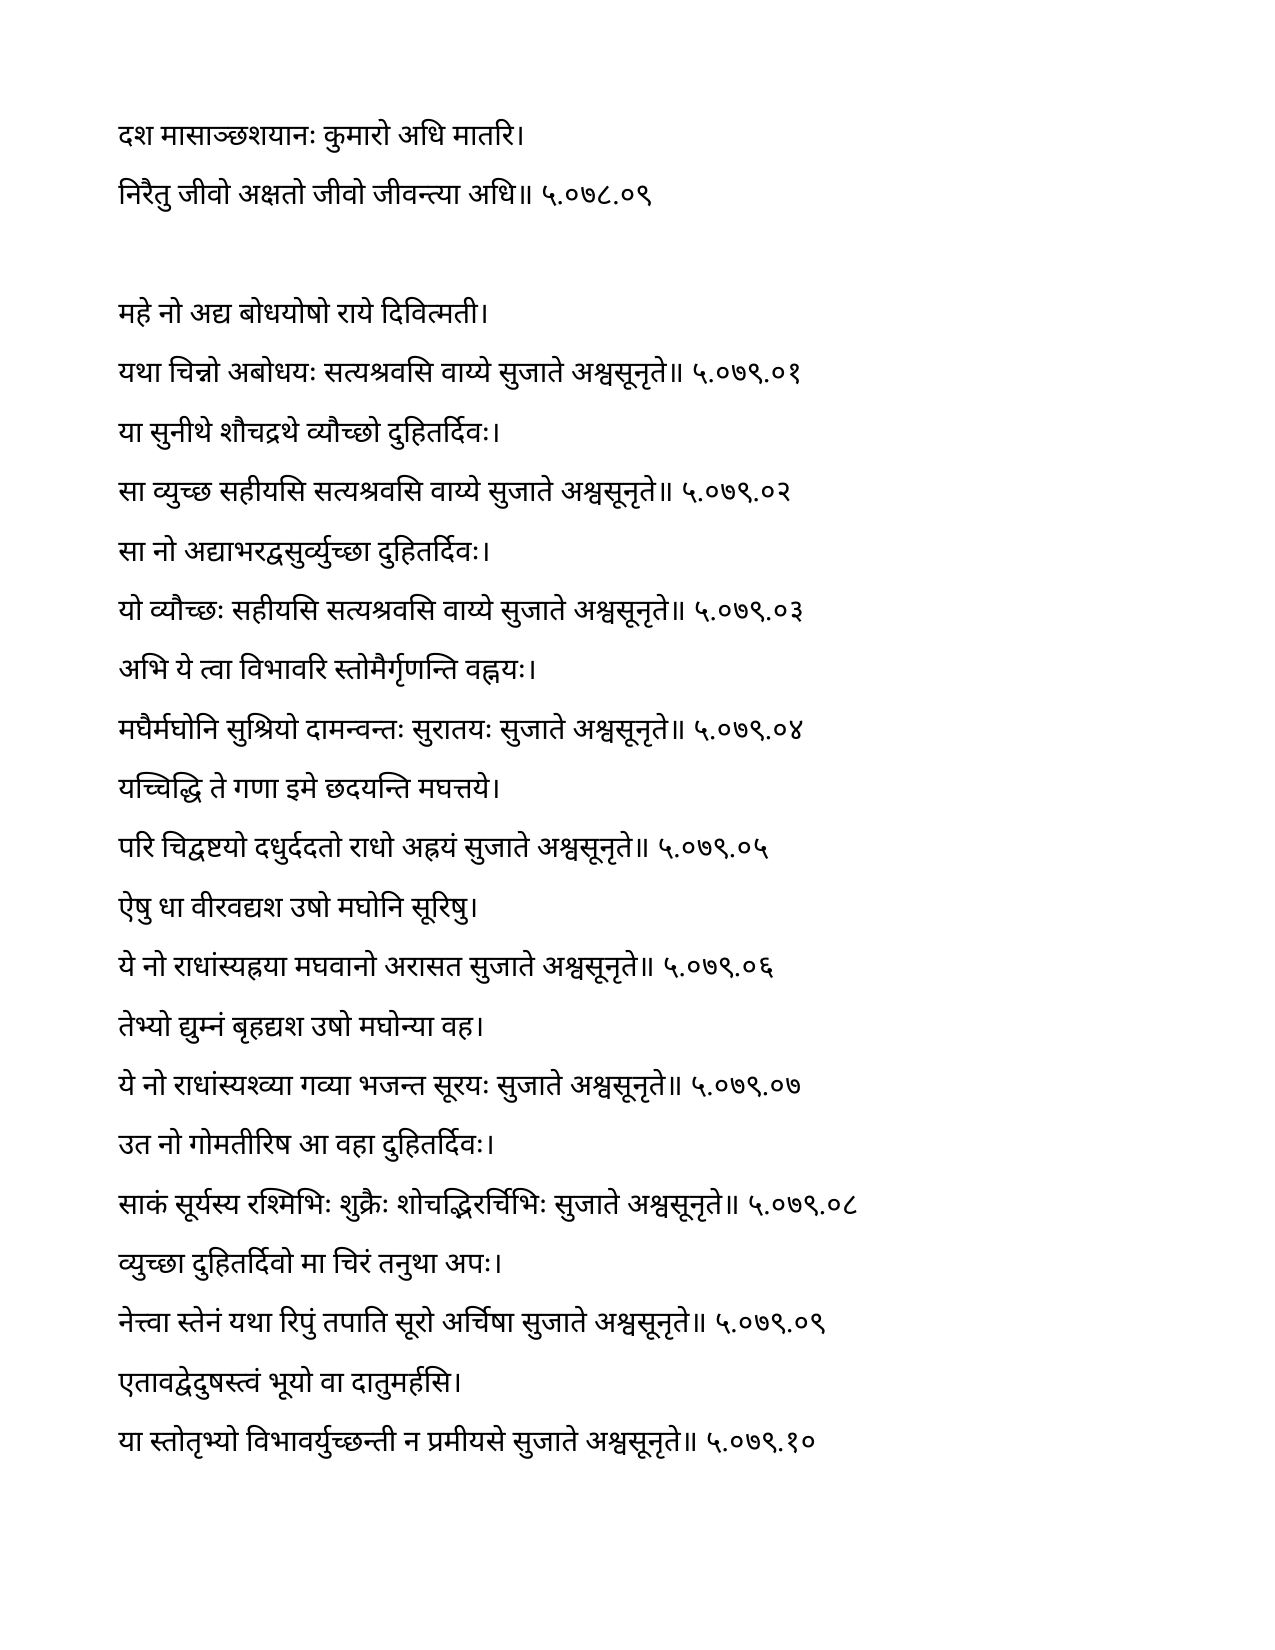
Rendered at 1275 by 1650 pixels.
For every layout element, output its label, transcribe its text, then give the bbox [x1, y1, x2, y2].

text एतावद्वेदुषस्त्वं भूयो वा दातुमर्हसि। [118, 1365, 1157, 1398]
text नेत्त्वा स्तेनं यथा रिपुं तपाति सूरो अर्चिषा सुजाते अश्वसूनृते॥ ५.०७९.०९ [118, 1306, 313, 1339]
text परि चिद्वष्टयो दधुर्ददतो राधो अह्रयं सुजाते अश्वसूनृते॥ ५.०७९.०५ [481, 831, 627, 864]
text यथा चिन्नो अबोधयः सत्यश्रवसि वाय्ये सुजाते अश्वसूनृते॥ ५.०७९.०१ [118, 356, 558, 389]
text साकं सूर्यस्य रश्मिभिः शुक्रैः शोचद्भिरर्चिभिः सुजाते अश्वसूनृते॥ ५.०७९.०८ [118, 1187, 1157, 1220]
text यच्चिद्धि ते गणा इमे छदयन्ति मघत्तये। [118, 771, 1157, 805]
text दश मासाञ्छशयानः कुमारो अधि मातरि। [118, 118, 1157, 152]
text ये नो राधांस्यश्व्या गव्या भजन्त सूरयः सुजाते अश्वसूनृते॥ ५.०७९.०७ [118, 1068, 1157, 1102]
text महे नो अद्य बोधयोषो राये दिवित्मती। [118, 296, 1157, 330]
text नेत्त्वा स्तेनं यथा रिपुं तपाति सूरो अर्चिषा सुजाते अश्वसूनृते॥ ५.०७९.०९ [666, 1306, 1157, 1339]
text या सुनीथे शौचद्रथे व्यौच्छो दुहितर्दिवः। [118, 415, 1157, 448]
text यथा चिन्नो अबोधयः सत्यश्रवसि वाय्ये सुजाते अश्वसूनृते॥ ५.०७९.०१ [644, 356, 1157, 389]
text नेत्त्वा स्तेनं यथा रिपुं तपाति सूरो अर्चिषा सुजाते अश्वसूनृते॥ ५.०७९.०९ [538, 1306, 684, 1339]
text यथा चिन्नो अबोधयः सत्यश्रवसि वाय्ये सुजाते अश्वसूनृते॥ ५.०७९.०१ [515, 356, 661, 389]
text सा व्युच्छ सहीयसि सत्यश्रवसि वाय्ये सुजाते अश्वसूनृते॥ ५.०७९.०२ [118, 474, 1157, 508]
text उत नो गोमतीरिष आ वहा दुहितर्दिवः। [118, 1127, 1157, 1161]
text ये नो राधांस्यह्रया मघवानो अरासत सुजाते अश्वसूनृते॥ ५.०७९.०६ [118, 949, 1157, 983]
text अभि ये त्वा विभावरि स्तोमैर्गृणन्ति वह्नयः। [118, 652, 1157, 686]
text यो व्यौच्छः सहीयसि सत्यश्रवसि वाय्ये सुजाते अश्वसूनृते॥ ५.०७९.०३ [118, 593, 1157, 627]
text सा नो अद्याभरद्वसुर्व्युच्छा दुहितर्दिवः। [118, 534, 1157, 567]
text ऐषु धा वीरवद्यश उषो मघोनि सूरिषु। [118, 890, 1157, 923]
text या स्तोतृभ्यो विभावर्युच्छन्ती न प्रमीयसे सुजाते अश्वसूनृते॥ ५.०७९.१० [118, 1424, 1157, 1458]
text मघैर्मघोनि सुश्रियो दामन्वन्तः सुरातयः सुजाते अश्वसूनृते॥ ५.०७९.०४ [118, 712, 1157, 745]
text तेभ्यो द्युम्नं बृहद्यश उषो मघोन्या वह। [118, 1009, 1157, 1042]
text परि चिद्वष्टयो दधुर्ददतो राधो अह्रयं सुजाते अश्वसूनृते॥ ५.०७९.०५ [609, 831, 1157, 864]
text निरैतु जीवो अक्षतो जीवो जीवन्त्या अधि॥ ५.०७८.०९ [118, 177, 1157, 211]
text परि चिद्वष्टयो दधुर्ददतो राधो अह्रयं सुजाते अश्वसूनृते॥ ५.०७९.०५ [118, 831, 296, 864]
text नेत्त्वा स्तेनं यथा रिपुं तपाति सूरो अर्चिषा सुजाते अश्वसूनृते॥ ५.०७९.०९ [289, 1306, 428, 1339]
text व्युच्छा दुहितर्दिवो मा चिरं तनुथा अपः। [118, 1246, 1157, 1280]
text परि चिद्वष्टयो दधुर्ददतो राधो अह्रयं सुजाते अश्वसूनृते॥ ५.०७९.०५ [284, 831, 524, 864]
text नेत्त्वा स्तेनं यथा रिपुं तपाति सूरो अर्चिषा सुजाते अश्वसूनृते॥ ५.०७९.०९ [412, 1306, 581, 1339]
